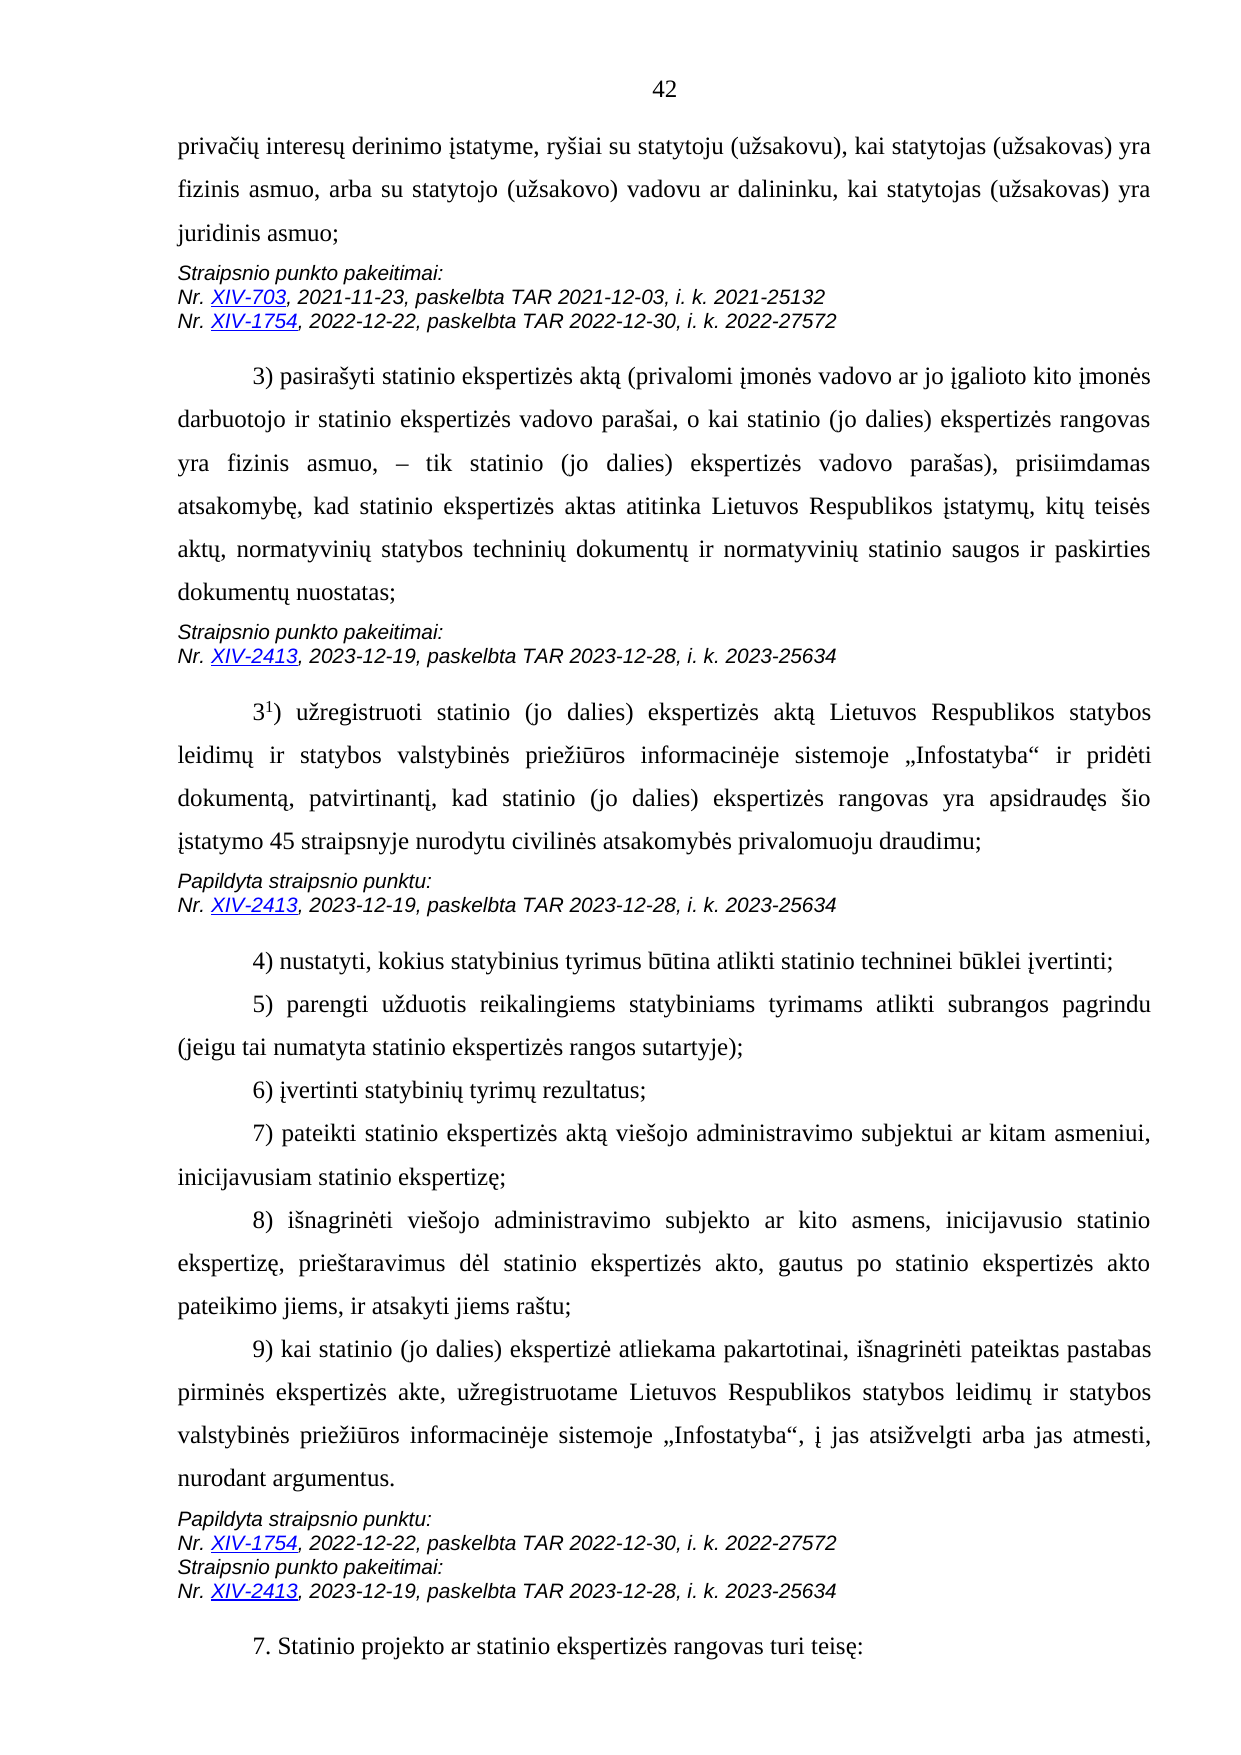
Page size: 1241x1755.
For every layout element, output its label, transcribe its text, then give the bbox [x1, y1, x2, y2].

text 7. Statinio projekto ar statinio ekspertizės rangovas turi teisę: [177, 1631, 1152, 1660]
text Straipsnio punkto pakeitimai: [177, 261, 1152, 285]
text 31) užregistruoti statinio (jo dalies) ekspertizės aktą Lietuvos Respublikos statybos leidimų ir statybos valstybinės priežiūros informacinėje sistemoje „Infostatyba“ ir pridėti dokumentą, patvirtinantį, kad statinio (jo dalies) ekspertizės rangovas yra apsidraudęs šio įstatymo 45 straipsnyje nurodytu civilinės atsakomybės privalomuoju draudimu; [177, 697, 1152, 855]
text 4) nustatyti, kokius statybinius tyrimus būtina atlikti statinio techninei būklei įvertinti; [177, 946, 1152, 975]
text Papildyta straipsnio punktu: [177, 869, 1152, 893]
text 9) kai statinio (jo dalies) ekspertizė atliekama pakartotinai, išnagrinėti pateiktas pastabas pirminės ekspertizės akte, užregistruotame Lietuvos Respublikos statybos leidimų ir statybos valstybinės priežiūros informacinėje sistemoje „Infostatyba“, į jas atsižvelgti arba jas atmesti, nurodant argumentus. [177, 1334, 1152, 1492]
text Papildyta straipsnio punktu: [177, 1507, 1152, 1531]
text Nr. XIV-703, 2021-11-23, paskelbta TAR 2021-12-03, i. k. 2021-25132 [177, 285, 1152, 309]
text Nr. XIV-1754, 2022-12-22, paskelbta TAR 2022-12-30, i. k. 2022-27572 [177, 309, 1152, 333]
text 3) pasirašyti statinio ekspertizės aktą (privalomi įmonės vadovo ar jo įgalioto kito įmonės darbuotojo ir statinio ekspertizės vadovo parašai, o kai statinio (jo dalies) ekspertizės rangovas yra fizinis asmuo, – tik statinio (jo dalies) ekspertizės vadovo parašas), prisiimdamas atsakomybę, kad statinio ekspertizės aktas atitinka Lietuvos Respublikos įstatymų, kitų teisės aktų, normatyvinių statybos techninių dokumentų ir normatyvinių statinio saugos ir paskirties dokumentų nuostatas; [177, 361, 1152, 606]
text Nr. XIV-1754, 2022-12-22, paskelbta TAR 2022-12-30, i. k. 2022-27572 [177, 1531, 1152, 1554]
text 5) parengti užduotis reikalingiems statybiniams tyrimams atlikti subrangos pagrindu (jeigu tai numatyta statinio ekspertizės rangos sutartyje); [177, 989, 1152, 1061]
text 8) išnagrinėti viešojo administravimo subjekto ar kito asmens, inicijavusio statinio ekspertizę, prieštaravimus dėl statinio ekspertizės akto, gautus po statinio ekspertizės akto pateikimo jiems, ir atsakyti jiems raštu; [177, 1205, 1152, 1320]
text 7) pateikti statinio ekspertizės aktą viešojo administravimo subjektui ar kitam asmeniui, inicijavusiam statinio ekspertizę; [177, 1118, 1152, 1190]
text Nr. XIV-2413, 2023-12-19, paskelbta TAR 2023-12-28, i. k. 2023-25634 [177, 893, 1152, 917]
text 6) įvertinti statybinių tyrimų rezultatus; [177, 1075, 1152, 1104]
text Nr. XIV-2413, 2023-12-19, paskelbta TAR 2023-12-28, i. k. 2023-25634 [177, 644, 1152, 668]
text Straipsnio punkto pakeitimai: [177, 620, 1152, 644]
text privačių interesų derinimo įstatyme, ryšiai su statytoju (užsakovu), kai statytojas (užsakovas) yra fizinis asmuo, arba su statytojo (užsakovo) vadovu ar dalininku, kai statytojas (užsakovas) yra juridinis asmuo; [177, 131, 1152, 246]
text Nr. XIV-2413, 2023-12-19, paskelbta TAR 2023-12-28, i. k. 2023-25634 [177, 1578, 1152, 1602]
text Straipsnio punkto pakeitimai: [177, 1554, 1152, 1578]
